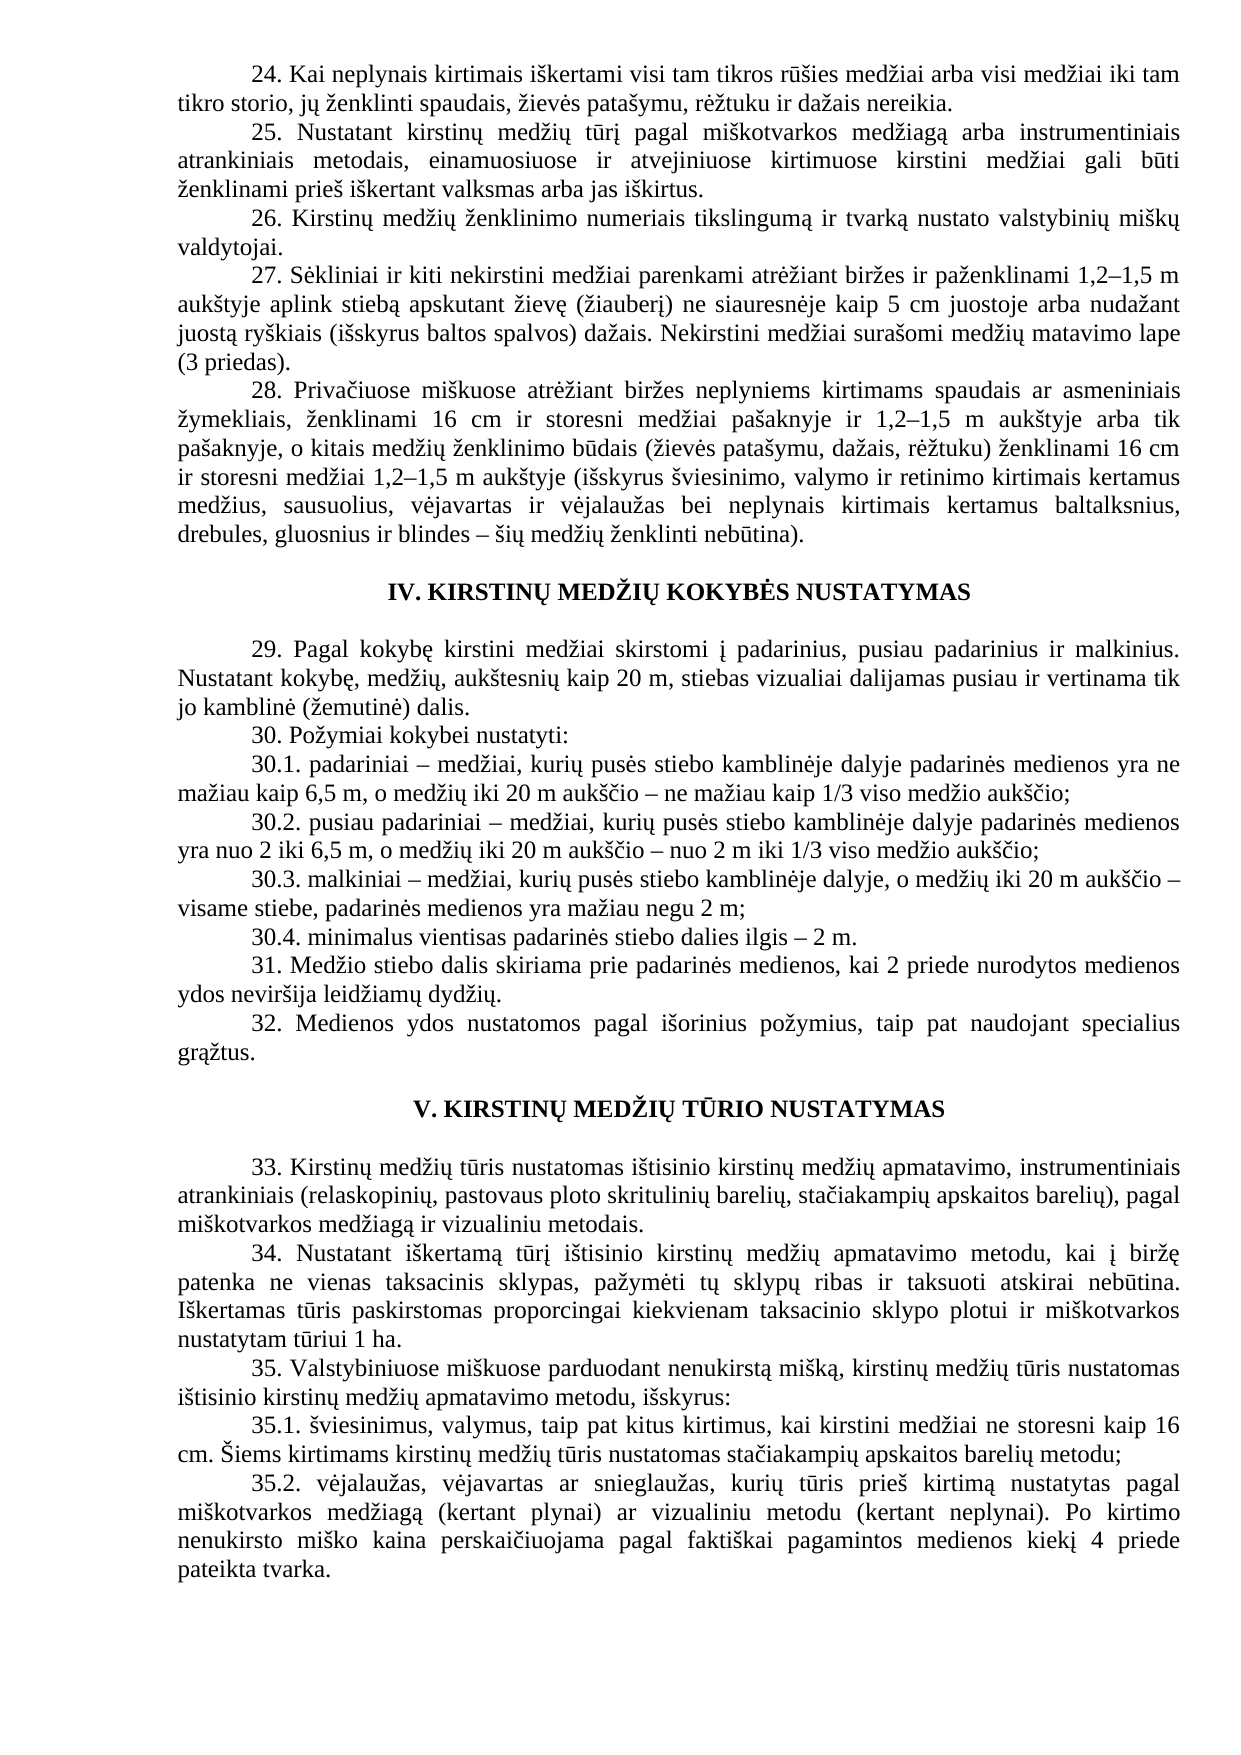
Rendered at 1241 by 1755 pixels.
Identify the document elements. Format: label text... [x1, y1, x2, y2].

text 30.1. padariniai – medžiai, kurių pusės stiebo kamblinėje dalyje padarinės medienos yra ne mažiau kaip 6,5 m, o medžių iki 20 m aukščio – ne mažiau kaip 1/3 viso medžio aukščio; [177, 749, 1181, 807]
text 30.2. pusiau padariniai – medžiai, kurių pusės stiebo kamblinėje dalyje padarinės medienos yra nuo 2 iki 6,5 m, o medžių iki 20 m aukščio – nuo 2 m iki 1/3 viso medžio aukščio; [177, 807, 1181, 864]
text 26. Kirstinų medžių ženklinimo numeriais tikslingumą ir tvarką nustato valstybinių miškų valdytojai. [177, 203, 1181, 260]
text 35. Valstybiniuose miškuose parduodant nenukirstą mišką, kirstinų medžių tūris nustatomas ištisinio kirstinų medžių apmatavimo metodu, išskyrus: [177, 1353, 1181, 1410]
text 34. Nustatant iškertamą tūrį ištisinio kirstinų medžių apmatavimo metodu, kai į biržę patenka ne vienas taksacinis sklypas, pažymėti tų sklypų ribas ir taksuoti atskirai nebūtina. Iškertamas tūris paskirstomas proporcingai kiekvienam taksacinio sklypo plotui ir miškotvarkos nustatytam tūriui 1 ha. [177, 1238, 1181, 1353]
text 28. Privačiuose miškuose atrėžiant biržes neplyniems kirtimams spaudais ar asmeniniais žymekliais, ženklinami 16 cm ir storesni medžiai pašaknyje ir 1,2–1,5 m aukštyje arba tik pašaknyje, o kitais medžių ženklinimo būdais (žievės patašymu, dažais, rėžtuku) ženklinami 16 cm ir storesni medžiai 1,2–1,5 m aukštyje (išskyrus šviesinimo, valymo ir retinimo kirtimais kertamus medžius, sausuolius, vėjavartas ir vėjalaužas bei neplynais kirtimais kertamus baltalksnius, drebules, gluosnius ir blindes – šių medžių ženklinti nebūtina). [177, 375, 1181, 548]
text 33. Kirstinų medžių tūris nustatomas ištisinio kirstinų medžių apmatavimo, instrumentiniais atrankiniais (relaskopinių, pastovaus ploto skritulinių barelių, stačiakampių apskaitos barelių), pagal miškotvarkos medžiagą ir vizualiniu metodais. [177, 1152, 1181, 1238]
text 35.2. vėjalaužas, vėjavartas ar snieglaužas, kurių tūris prieš kirtimą nustatytas pagal miškotvarkos medžiagą (kertant plynai) ar vizualiniu metodu (kertant neplynai). Po kirtimo nenukirsto miško kaina perskaičiuojama pagal faktiškai pagamintos medienos kiekį 4 priede pateikta tvarka. [177, 1468, 1181, 1583]
text 30.3. malkiniai – medžiai, kurių pusės stiebo kamblinėje dalyje, o medžių iki 20 m aukščio – visame stiebe, padarinės medienos yra mažiau negu 2 m; [177, 864, 1181, 922]
text V. KIRSTINŲ MEDŽIŲ TŪRIO NUSTATYMAS [177, 1094, 1181, 1123]
text 32. Medienos ydos nustatomos pagal išorinius požymius, taip pat naudojant specialius grąžtus. [177, 1008, 1181, 1065]
text 24. Kai neplynais kirtimais iškertami visi tam tikros rūšies medžiai arba visi medžiai iki tam tikro storio, jų ženklinti spaudais, žievės patašymu, rėžtuku ir dažais nereikia. [177, 59, 1181, 117]
text 29. Pagal kokybę kirstini medžiai skirstomi į padarinius, pusiau padarinius ir malkinius. Nustatant kokybę, medžių, aukštesnių kaip 20 m, stiebas vizualiai dalijamas pusiau ir vertinama tik jo kamblinė (žemutinė) dalis. [177, 634, 1181, 720]
text 30.4. minimalus vientisas padarinės stiebo dalies ilgis – 2 m. [177, 922, 1181, 950]
text 27. Sėkliniai ir kiti nekirstini medžiai parenkami atrėžiant biržes ir paženklinami 1,2–1,5 m aukštyje aplink stiebą apskutant žievę (žiauberį) ne siauresnėje kaip 5 cm juostoje arba nudažant juostą ryškiais (išskyrus baltos spalvos) dažais. Nekirstini medžiai surašomi medžių matavimo lape (3 priedas). [177, 260, 1181, 375]
text 25. Nustatant kirstinų medžių tūrį pagal miškotvarkos medžiagą arba instrumentiniais atrankiniais metodais, einamuosiuose ir atvejiniuose kirtimuose kirstini medžiai gali būti ženklinami prieš iškertant valksmas arba jas iškirtus. [177, 117, 1181, 203]
text IV. KIRSTINŲ MEDŽIŲ KOKYBĖS NUSTATYMAS [177, 577, 1181, 605]
text 30. Požymiai kokybei nustatyti: [177, 720, 1181, 749]
text 31. Medžio stiebo dalis skiriama prie padarinės medienos, kai 2 priede nurodytos medienos ydos neviršija leidžiamų dydžių. [177, 950, 1181, 1008]
text 35.1. šviesinimus, valymus, taip pat kitus kirtimus, kai kirstini medžiai ne storesni kaip 16 cm. Šiems kirtimams kirstinų medžių tūris nustatomas stačiakampių apskaitos barelių metodu; [177, 1410, 1181, 1468]
